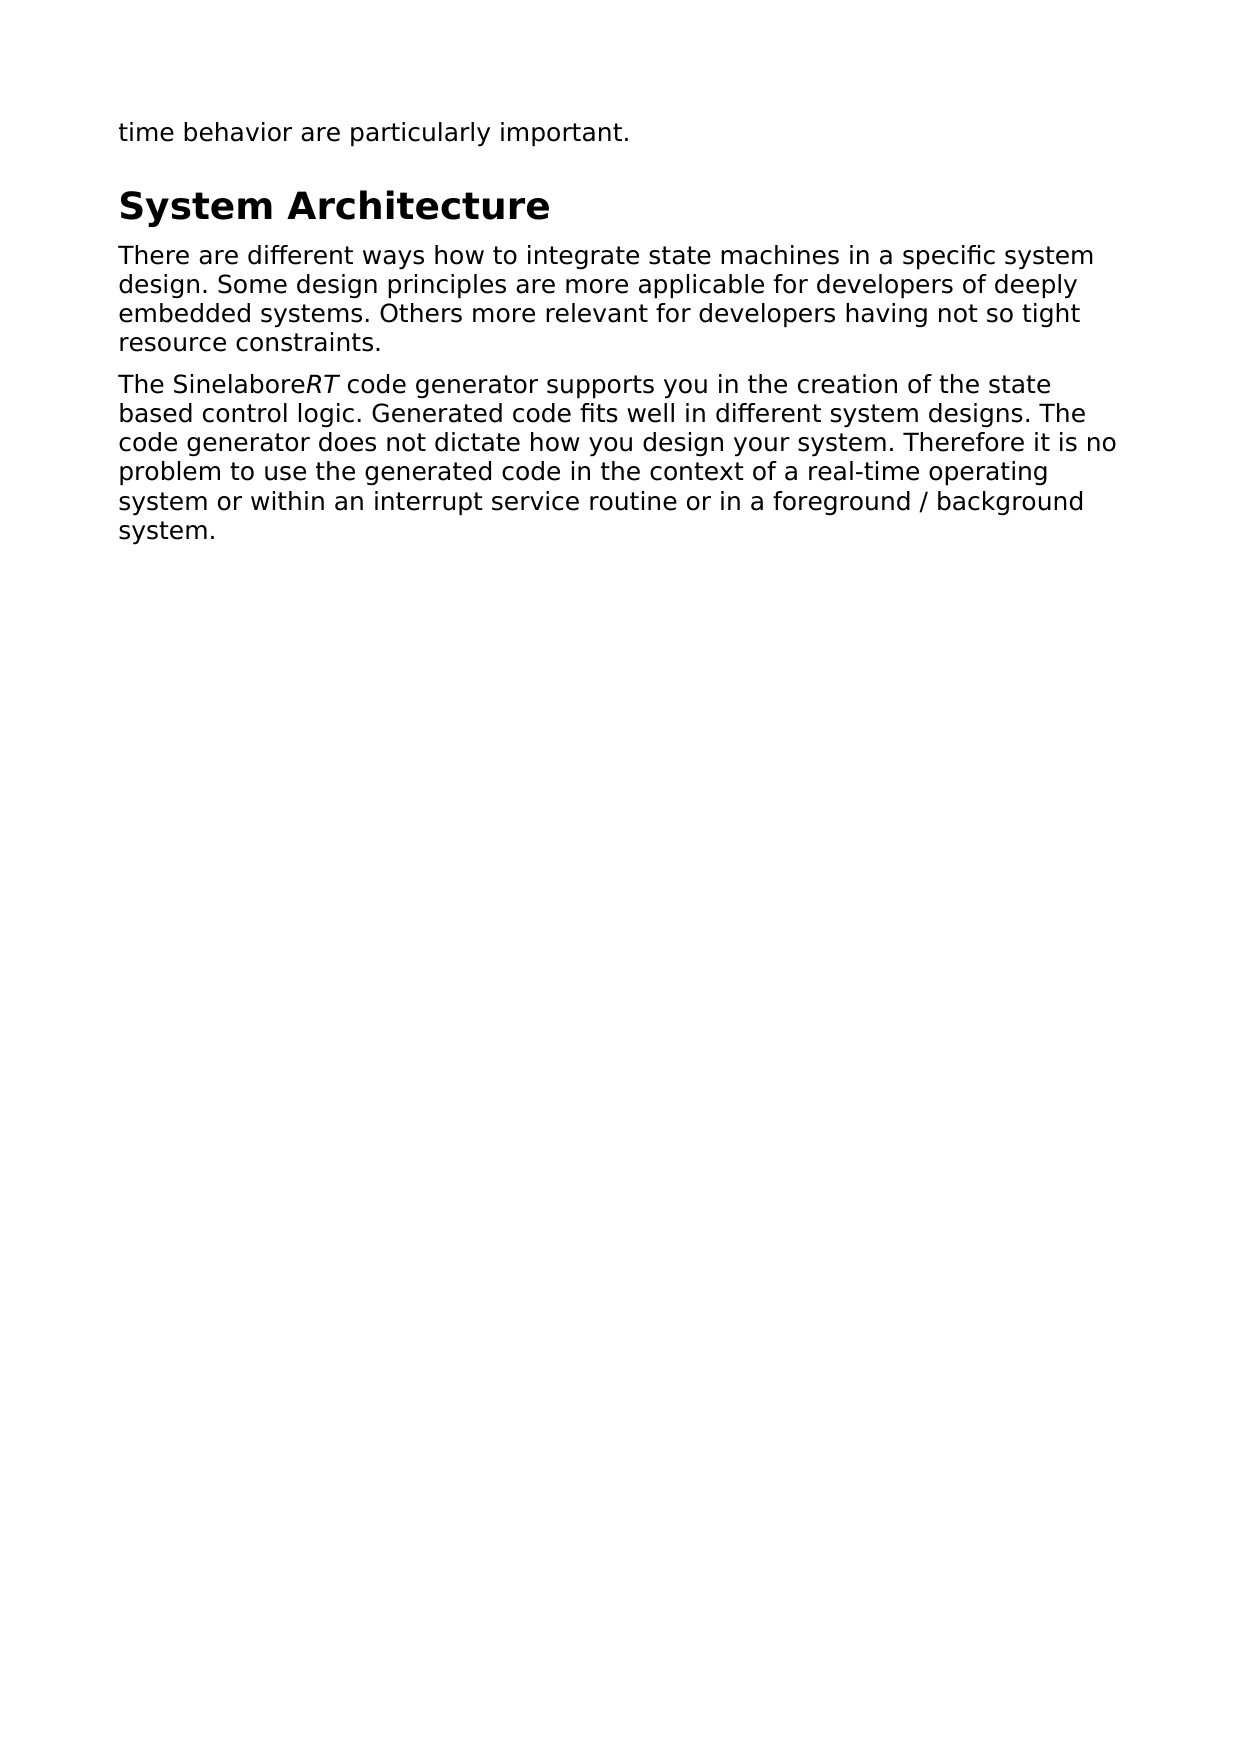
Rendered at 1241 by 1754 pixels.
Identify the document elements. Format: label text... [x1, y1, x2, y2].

text The SinelaboreRT code generator supports you in the creation of the state based control logic. Generated code fits well in different system designs. The code generator does not dictate how you design your system. Therefore it is no problem to use the generated code in the context of a real-time operating system or within an interrupt service routine or in a foreground / background system. [118, 370, 1122, 545]
subtitle System Architecture [118, 185, 1122, 228]
text time behavior are particularly important. [118, 118, 1122, 147]
text There are different ways how to integrate state machines in a specific system design. Some design principles are more applicable for developers of deeply embedded systems. Others more relevant for developers having not so tight resource constraints. [118, 241, 1122, 358]
